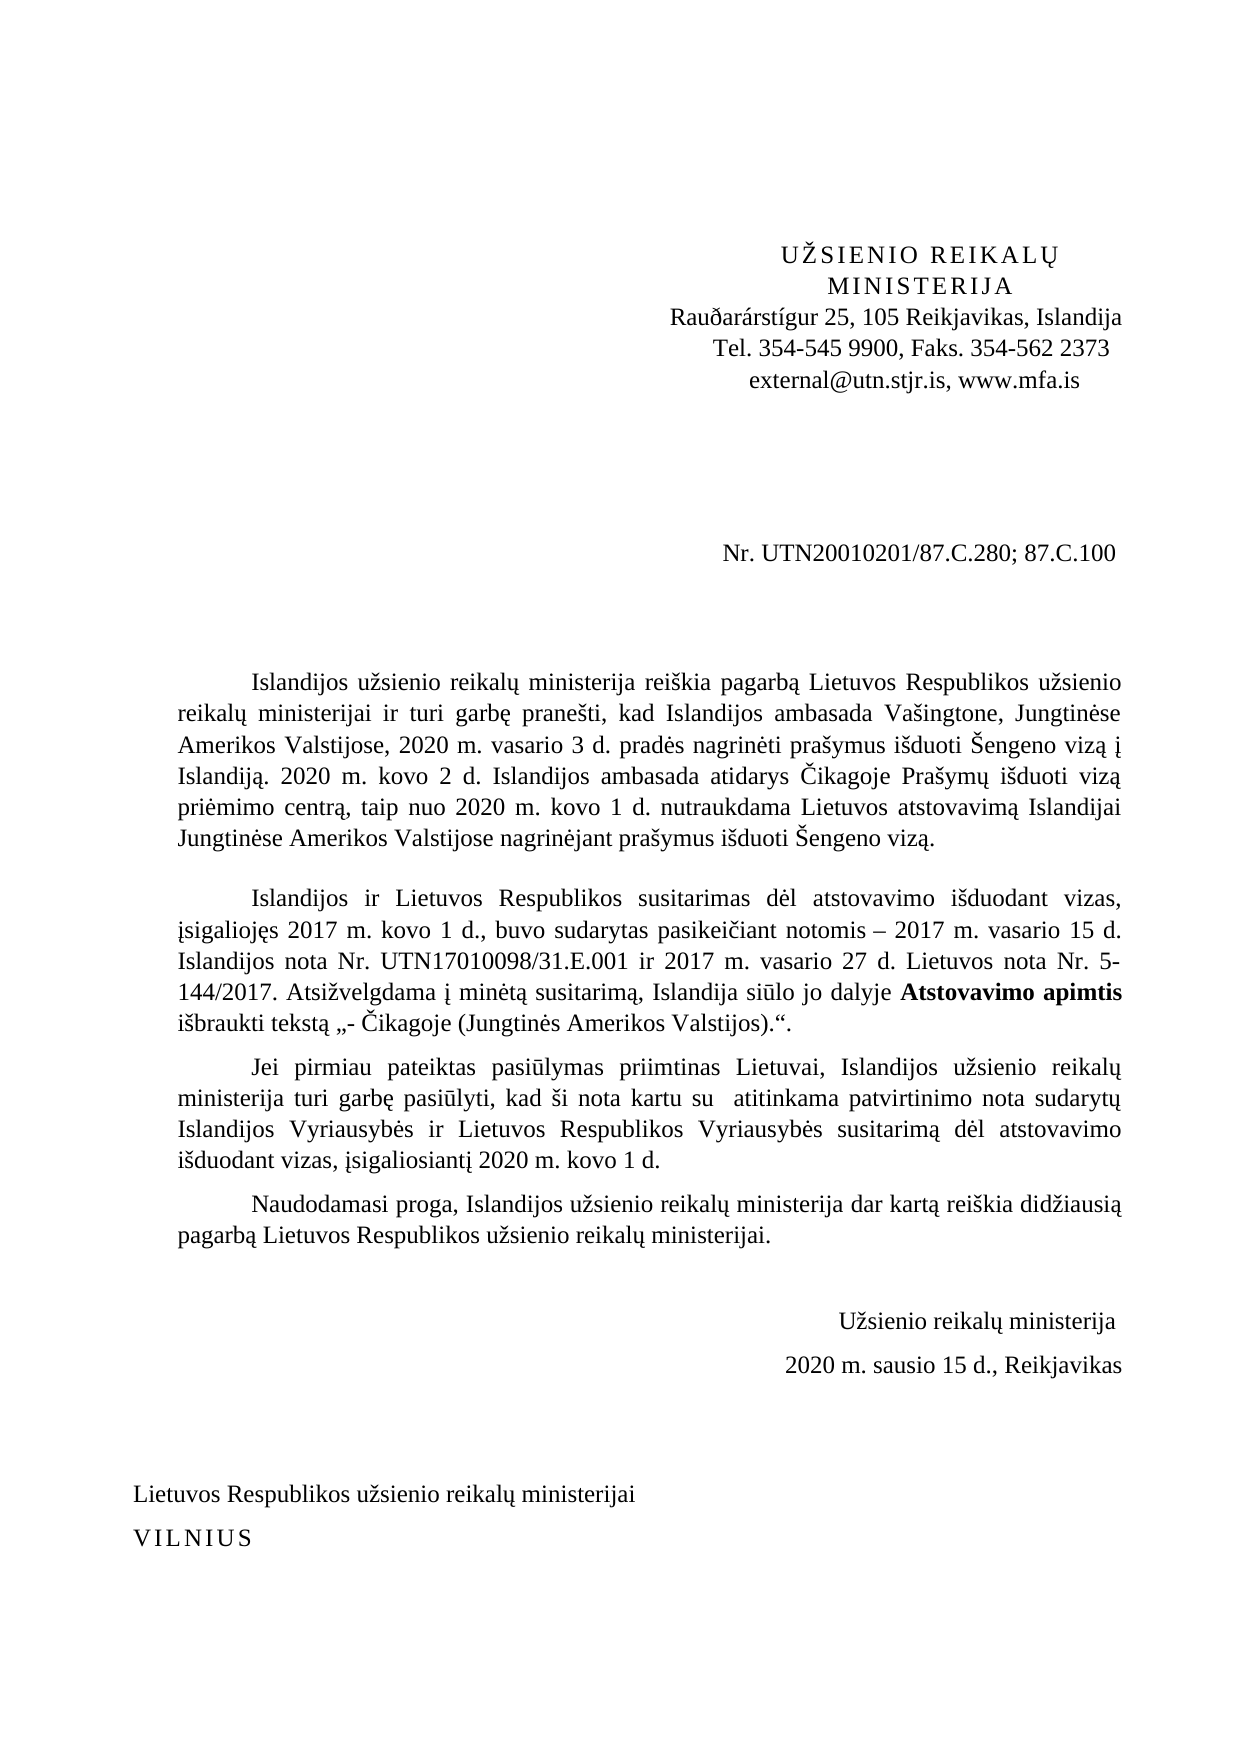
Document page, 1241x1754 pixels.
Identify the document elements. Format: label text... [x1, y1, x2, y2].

text Lietuvos Respublikos užsienio reikalų ministerijai [133, 1477, 1122, 1508]
text Islandijos ir Lietuvos Respublikos susitarimas dėl atstovavimo išduodant vizas, įsigaliojęs 2017 m. kovo 1 d., buvo sudarytas pasikeičiant notomis – 2017 m. vasario 15 d. Islandijos nota Nr. UTN17010098/31.E.001 ir 2017 m. vasario 27 d. Lietuvos nota Nr. 5-144/2017. Atsižvelgdama į minėtą susitarimą, Islandija siūlo jo dalyje Atstovavimo apimtis išbraukti tekstą „- Čikagoje (Jungtinės Amerikos Valstijos).“. [177, 881, 1122, 1037]
text Tel. 354-545 9900, Faks. 354-562 2373 [177, 331, 1122, 362]
text Nr. UTN20010201/87.C.280; 87.C.100 [177, 535, 1122, 566]
text 2020 m. sausio 15 d., Reikjavikas [177, 1347, 1122, 1378]
text Rauðarárstígur 25, 105 Reikjavikas, Islandija [177, 300, 1122, 331]
text external@utn.stjr.is, www.mfa.is [177, 362, 1122, 393]
text MINISTERIJA [582, 268, 1122, 300]
text Užsienio reikalų ministerija [177, 1304, 1122, 1335]
text UŽSIENIO REIKALŲ [582, 237, 1122, 268]
text Jei pirmiau pateiktas pasiūlymas priimtinas Lietuvai, Islandijos užsienio reikalų ministerija turi garbę pasiūlyti, kad ši nota kartu su atitinkama patvirtinimo nota sudarytų Islandijos Vyriausybės ir Lietuvos Respublikos Vyriausybės susitarimą dėl atstovavimo išduodant vizas, įsigaliosiantį 2020 m. kovo 1 d. [177, 1049, 1122, 1174]
text Islandijos užsienio reikalų ministerija reiškia pagarbą Lietuvos Respublikos užsienio reikalų ministerijai ir turi garbę pranešti, kad Islandijos ambasada Vašingtone, Jungtinėse Amerikos Valstijose, 2020 m. vasario 3 d. pradės nagrinėti prašymus išduoti Šengeno vizą į Islandiją. 2020 m. kovo 2 d. Islandijos ambasada atidarys Čikagoje Prašymų išduoti vizą priėmimo centrą, taip nuo 2020 m. kovo 1 d. nutraukdama Lietuvos atstovavimą Islandijai Jungtinėse Amerikos Valstijose nagrinėjant prašymus išduoti Šengeno vizą. [177, 665, 1122, 852]
text Naudodamasi proga, Islandijos užsienio reikalų ministerija dar kartą reiškia didžiausią pagarbą Lietuvos Respublikos užsienio reikalų ministerijai. [177, 1186, 1122, 1249]
text VILNIUS [133, 1520, 1122, 1551]
